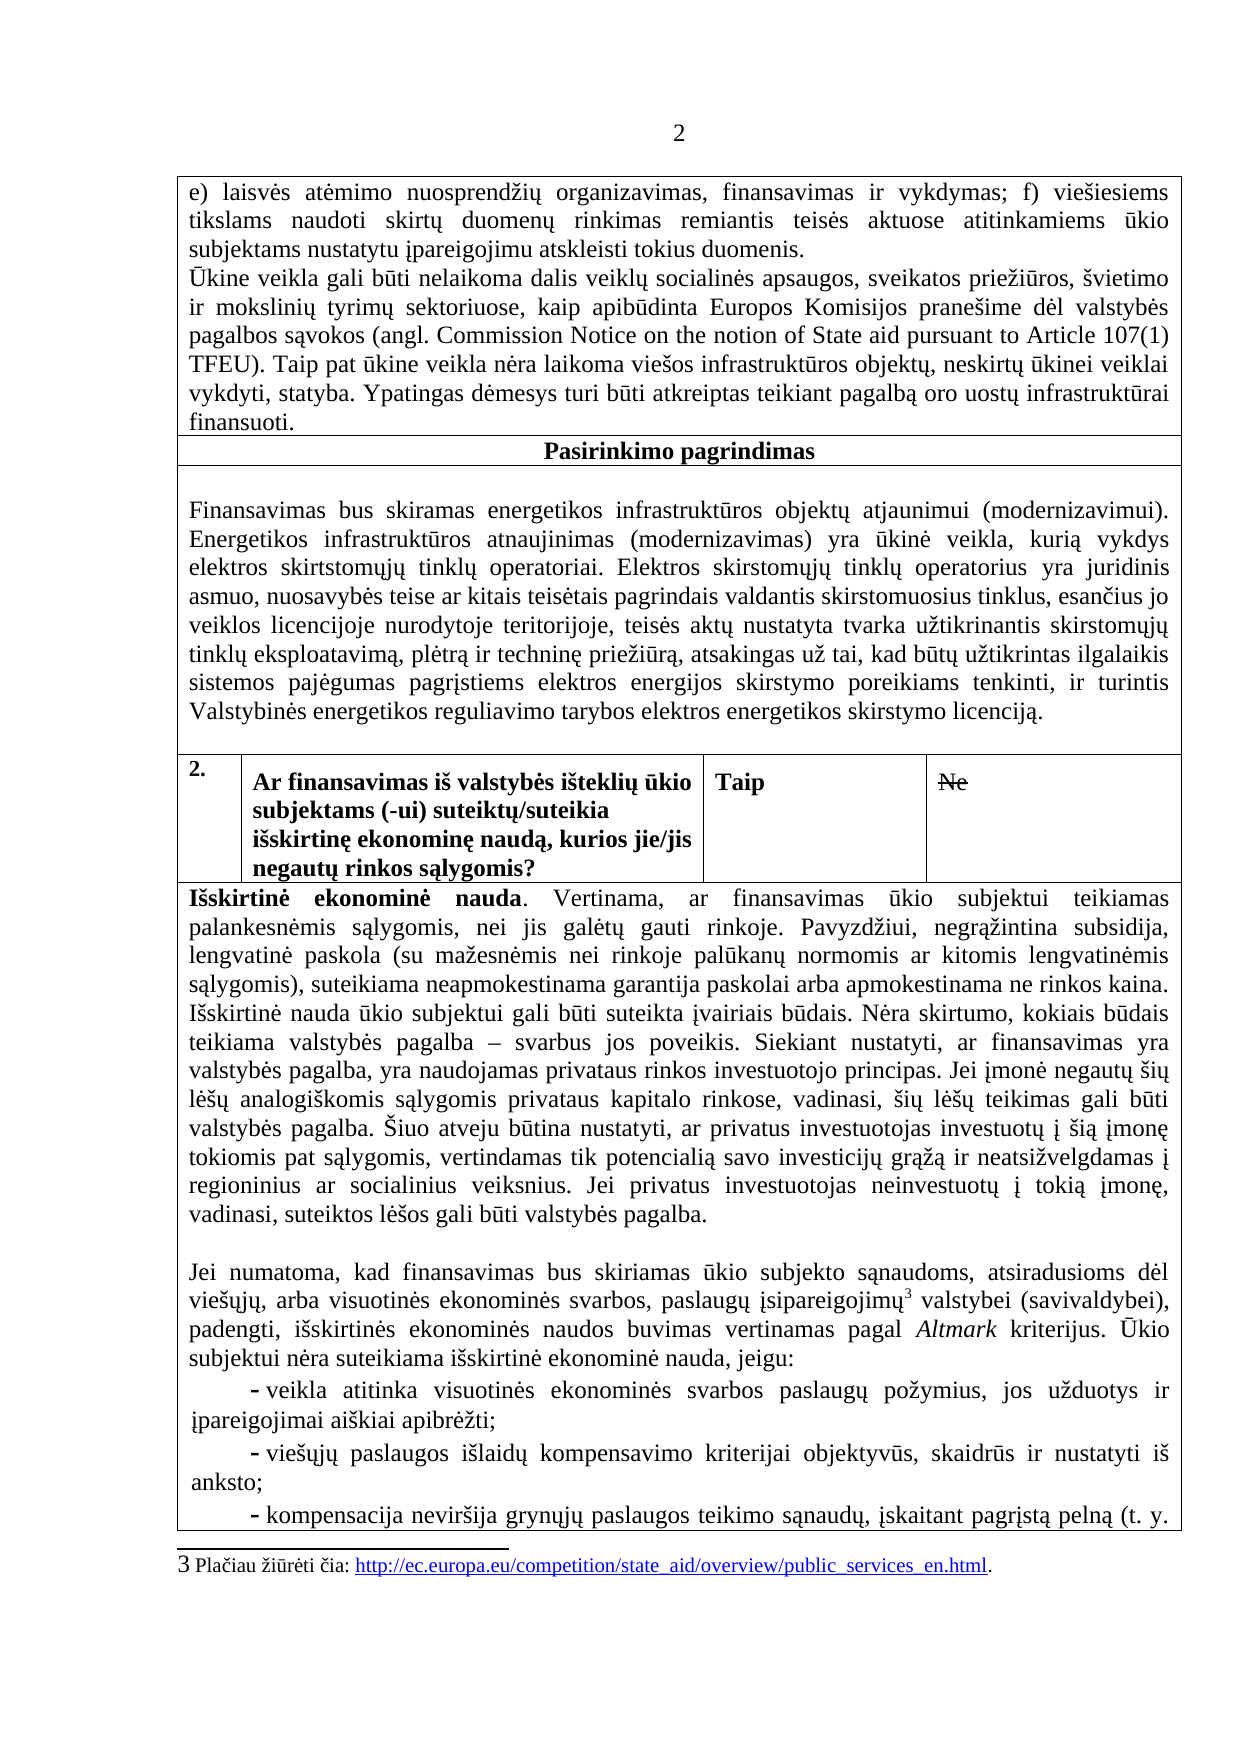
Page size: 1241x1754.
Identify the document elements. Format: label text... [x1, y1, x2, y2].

table_cell Ar finansavimas iš valstybės išteklių ūkio subjektams (-ui) suteiktų/suteikia išskirtinę ekonominę naudą, kurios jie/jis negautų rinkos sąlygomis? [242, 755, 703, 882]
table_cell Taip [704, 755, 926, 882]
table_cell Išskirtinė ekonominė nauda. Vertinama, ar finansavimas ūkio subjektui teikiamas palankesnėmis sąlygomis, nei jis galėtų gauti rinkoje. Pavyzdžiui, negrąžintina subsidija, lengvatinė paskola (su mažesnėmis nei rinkoje palūkanų normomis ar kitomis lengvatinėmis sąlygomis), suteikiama neapmokestinama garantija paskolai arba apmokestinama ne rinkos kaina. Išskirtinė nauda ūkio subjektui gali būti suteikta įvairiais būdais. Nėra skirtumo, kokiais būdais teikiama valstybės pagalba – svarbus jos poveikis. Siekiant nustatyti, ar finansavimas yra valstybės pagalba, yra naudojamas privataus rinkos investuotojo principas. Jei įmonė negautų šių lėšų analogiškomis sąlygomis privataus kapitalo rinkose, vadinasi, šių lėšų teikimas gali būti valstybės pagalba. Šiuo atveju būtina nustatyti, ar privatus investuotojas investuotų į šią įmonę tokiomis pat sąlygomis, vertindamas tik potencialią savo investicijų grąžą ir neatsižvelgdamas į regioninius ar socialinius veiksnius. Jei privatus investuotojas neinvestuotų į tokią įmonę, vadinasi, suteiktos lėšos gali būti valstybės pagalba. Jei numatoma, kad finansavimas bus skiriamas ūkio subjekto sąnaudoms, atsiradusioms dėl viešųjų, arba visuotinės ekonominės svarbos, paslaugų įsipareigojimų valstybei (savivaldybei), padengti, išskirtinės ekonominės naudos buvimas vertinamas pagal Altmark kriterijus. Ūkio subjektui nėra suteikiama išskirtinė ekonominė nauda, jeigu: - veikla atitinka visuotinės ekonominės svarbos paslaugų požymius, jos užduotys ir įpareigojimai aiškiai apibrėžti; - viešųjų paslaugos išlaidų kompensavimo kriterijai objektyvūs, skaidrūs ir nustatyti iš anksto; - kompensacija neviršija grynųjų paslaugos teikimo sąnaudų, įskaitant pagrįstą pelną (t. y. [178, 883, 1181, 1530]
table_cell Finansavimas bus skiramas energetikos infrastruktūros objektų atjaunimui (modernizavimui). Energetikos infrastruktūros atnaujinimas (modernizavimas) yra ūkinė veikla, kurią vykdys elektros skirtstomųjų tinklų operatoriai. Elektros skirstomųjų tinklų operatorius yra juridinis asmuo, nuosavybės teise ar kitais teisėtais pagrindais valdantis skirstomuosius tinklus, esančius jo veiklos licencijoje nurodytoje teritorijoje, teisės aktų nustatyta tvarka užtikrinantis skirstomųjų tinklų eksploatavimą, plėtrą ir techninę priežiūrą, atsakingas už tai, kad būtų užtikrintas ilgalaikis sistemos pajėgumas pagrįstiems elektros energijos skirstymo poreikiams tenkinti, ir turintis Valstybinės energetikos reguliavimo tarybos elektros energetikos skirstymo licenciją. [178, 466, 1181, 754]
table_cell Pasirinkimo pagrindimas [178, 436, 1181, 465]
table_cell 2. [178, 755, 241, 882]
table_cell Ne [927, 755, 1181, 882]
table_cell e) laisvės atėmimo nuosprendžių organizavimas, finansavimas ir vykdymas; f) viešiesiems tikslams naudoti skirtų duomenų rinkimas remiantis teisės aktuose atitinkamiems ūkio subjektams nustatytu įpareigojimu atskleisti tokius duomenis. Ūkine veikla gali būti nelaikoma dalis veiklų socialinės apsaugos, sveikatos priežiūros, švietimo ir mokslinių tyrimų sektoriuose, kaip apibūdinta Europos Komisijos pranešime dėl valstybės pagalbos sąvokos (angl. Commission Notice on the notion of State aid pursuant to Article 107(1) TFEU). Taip pat ūkine veikla nėra laikoma viešos infrastruktūros objektų, neskirtų ūkinei veiklai vykdyti, statyba. Ypatingas dėmesys turi būti atkreiptas teikiant pagalbą oro uostų infrastruktūrai finansuoti. [178, 177, 1181, 435]
